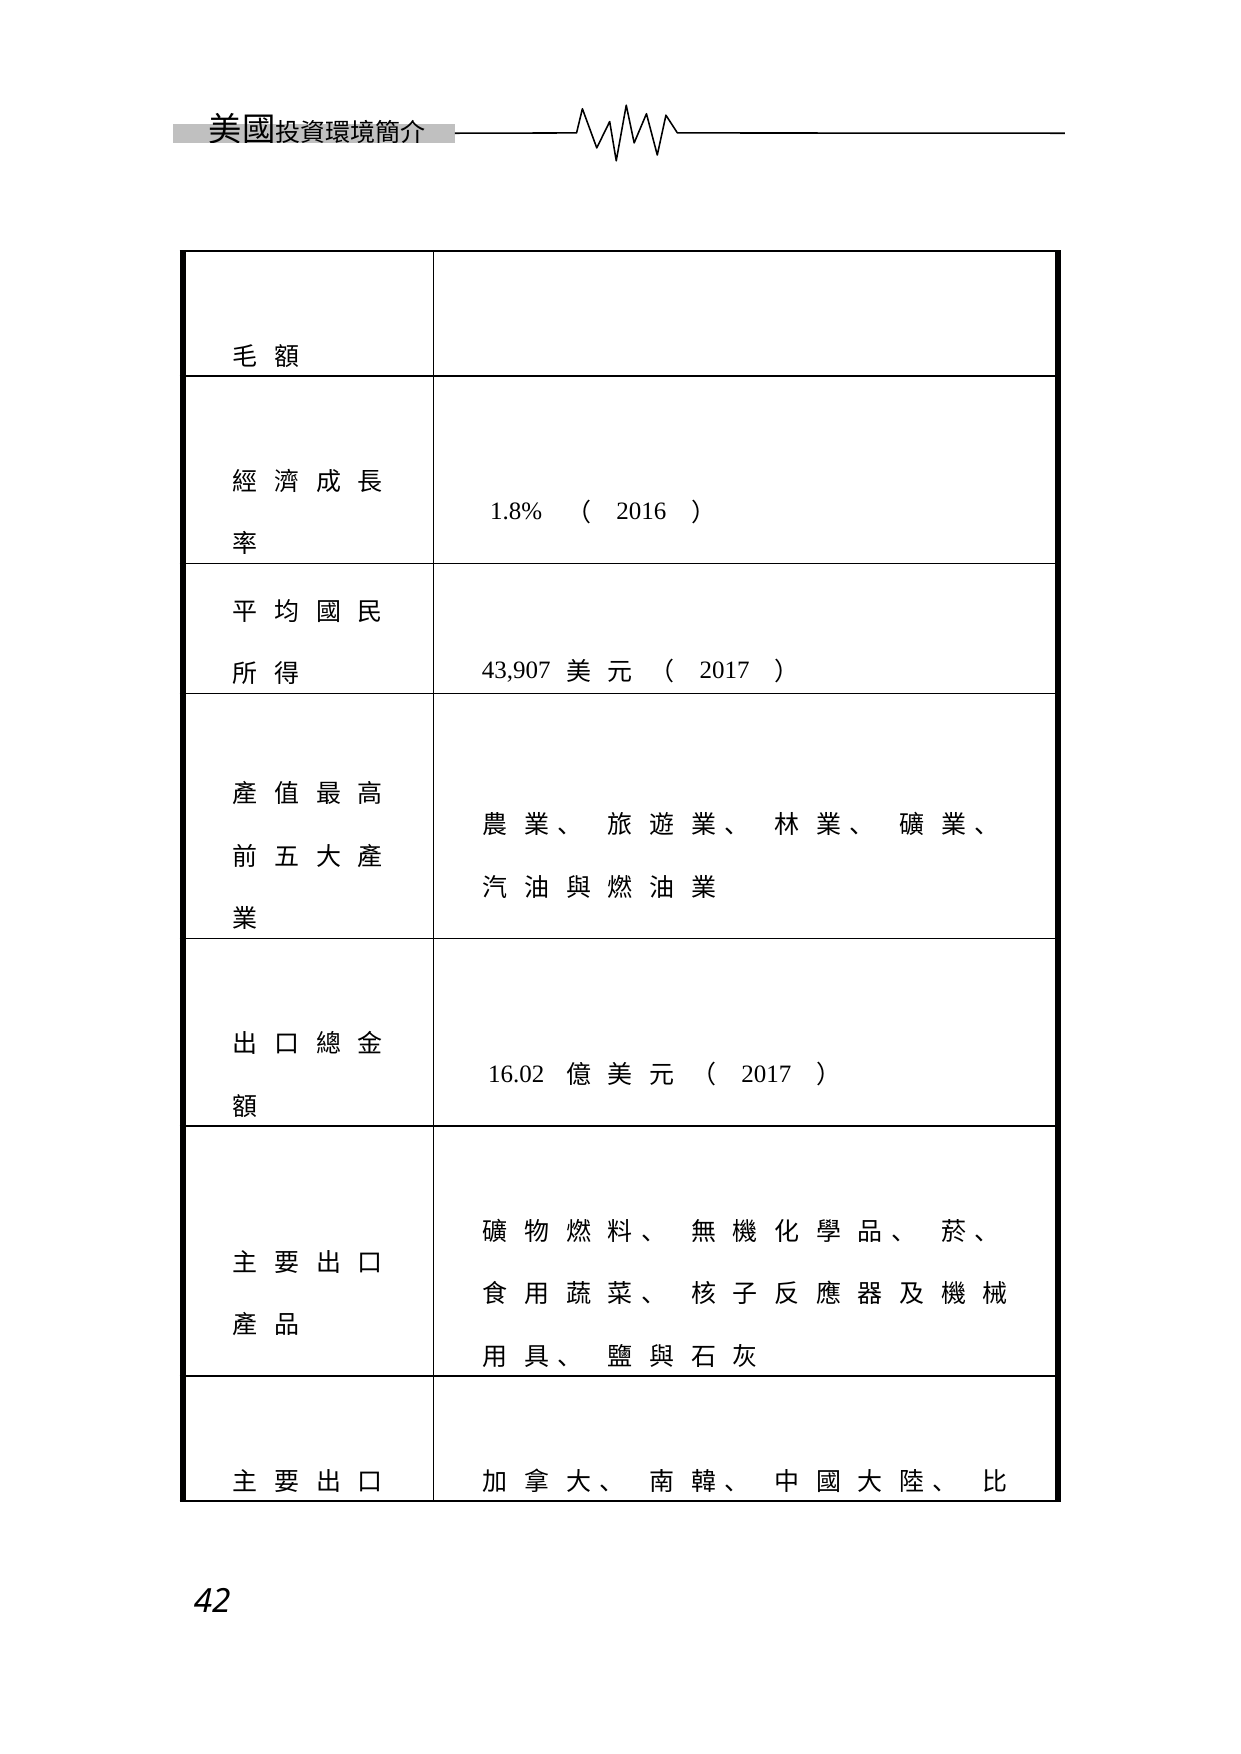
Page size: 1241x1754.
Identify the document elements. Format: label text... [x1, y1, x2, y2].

table_cell 主要出口產品 [186, 1127, 433, 1375]
table_cell 經濟成長率 [186, 377, 433, 563]
table_cell 43,907美元（2017） [434, 564, 1055, 693]
table_cell [434, 252, 1055, 375]
table_cell 農業、旅遊業、林業、礦業、汽油與燃油業 [434, 694, 1055, 938]
table_cell 礦物燃料、無機化學品、菸、食用蔬菜、核子反應器及機械用具、鹽與石灰 [434, 1127, 1055, 1375]
table_cell 出口總金額 [186, 939, 433, 1125]
table_cell 平均國民所得 [186, 564, 433, 693]
table_cell 產值最高前五大產業 [186, 694, 433, 938]
table_cell 加拿大、南韓、中國大陸、比 [434, 1377, 1055, 1500]
table_cell 16.02億美元（2017） [434, 939, 1055, 1125]
table_cell 毛額 [186, 252, 433, 375]
table_cell 主要出口 [186, 1377, 433, 1500]
table_cell 1.8%（2016） [434, 377, 1055, 563]
